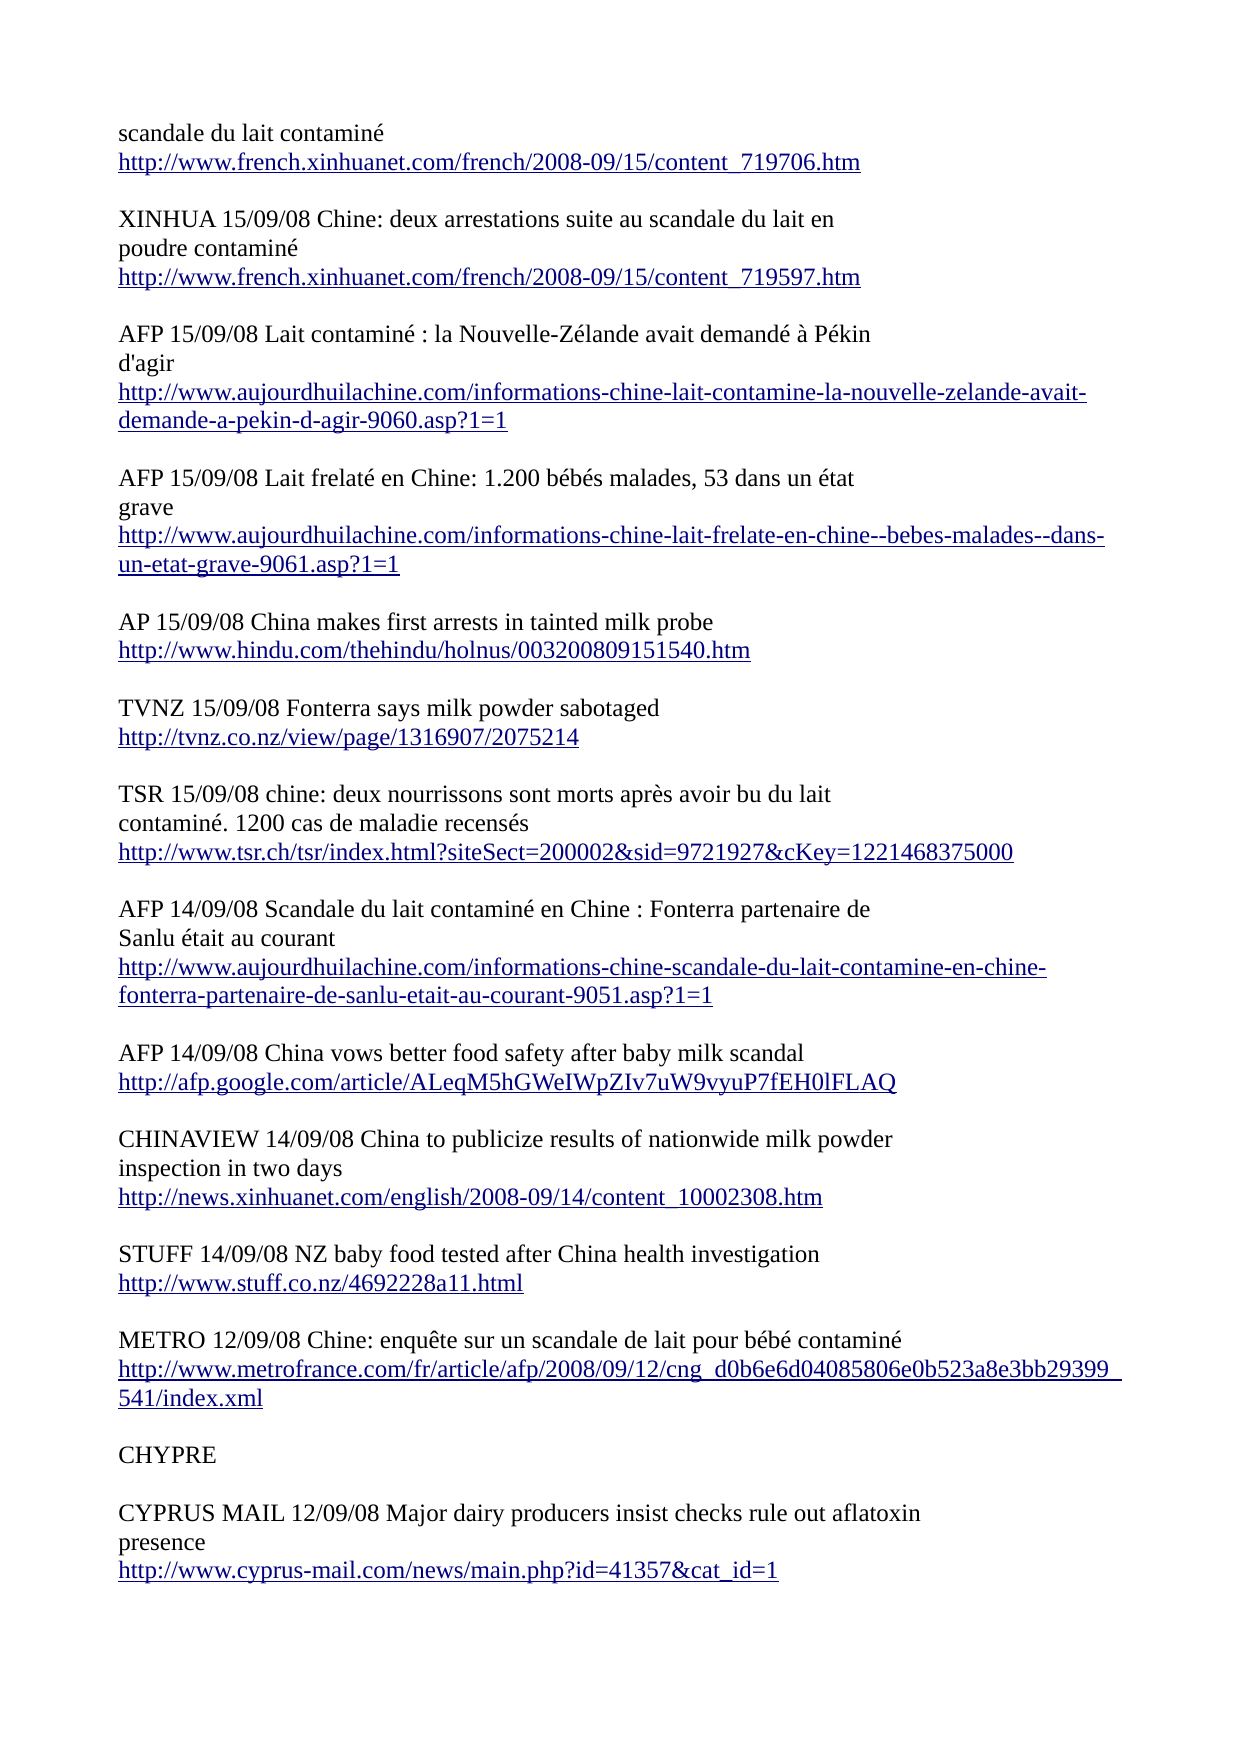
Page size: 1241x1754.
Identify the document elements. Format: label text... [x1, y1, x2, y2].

text 541/index.xml CHYPRE CYPRUS MAIL 12/09/08 Major dairy producers insist checks rule out aflatoxin presence http://www.cyprus-mail.com/news/main.php?id=41357&cat_id=1 [118, 1381, 1122, 1613]
text scandale du lait contaminé http://www.french.xinhuanet.com/french/2008-09/15/content_719706.htm XINHUA 15/09/08 Chine: deux arrestations suite au scandale du lait en poudre contaminé http://www.french.xinhuanet.com/french/2008-09/15/content_719597.htm AFP 15/09/08 Lait contaminé : la Nouvelle-Zélande avait demandé à Pékin d'agir http://www.aujourdhuilachine.com/informations-chine-lait-contamine-la-nouvelle-zelande-avait-demande-a-pekin-d-agir-9060.asp?1=1 AFP 15/09/08 Lait frelaté en Chine: 1.200 bébés malades, 53 dans un état grave http://www.aujourdhuilachine.com/informations-chine-lait-frelate-en-chine--bebes-malades--dans-un-etat-grave-9061.asp?1=1 AP 15/09/08 China makes first arrests in tainted milk probe http://www.hindu.com/thehindu/holnus/003200809151540.htm TVNZ 15/09/08 Fonterra says milk powder sabotaged http://tvnz.co.nz/view/page/1316907/2075214 TSR 15/09/08 chine: deux nourrissons sont morts après avoir bu du lait contaminé. 1200 cas de maladie recensés http://www.tsr.ch/tsr/index.html?siteSect=200002&sid=9721927&cKey=1221468375000 AFP 14/09/08 Scandale du lait contaminé en Chine : Fonterra partenaire de Sanlu était au courant http://www.aujourdhuilachine.com/informations-chine-scandale-du-lait-contamine-en-chine-fonterra-partenaire-de-sanlu-etait-au-courant-9051.asp?1=1 AFP 14/09/08 China vows better food safety after baby milk scandal http://afp.google.com/article/ALeqM5hGWeIWpZIv7uW9vyuP7fEH0lFLAQ CHINAVIEW 14/09/08 China to publicize results of nationwide milk powder inspection in two days http://news.xinhuanet.com/english/2008-09/14/content_10002308.htm STUFF 14/09/08 NZ baby food tested after China health investigation http://www.stuff.co.nz/4692228a11.html METRO 12/09/08 Chine: enquête sur un scandale de lait pour bébé contaminé http://www.metrofrance.com/fr/article/afp/2008/09/12/cng_d0b6e6d04085806e0b523a8e3bb29399_ [118, 118, 1122, 1379]
